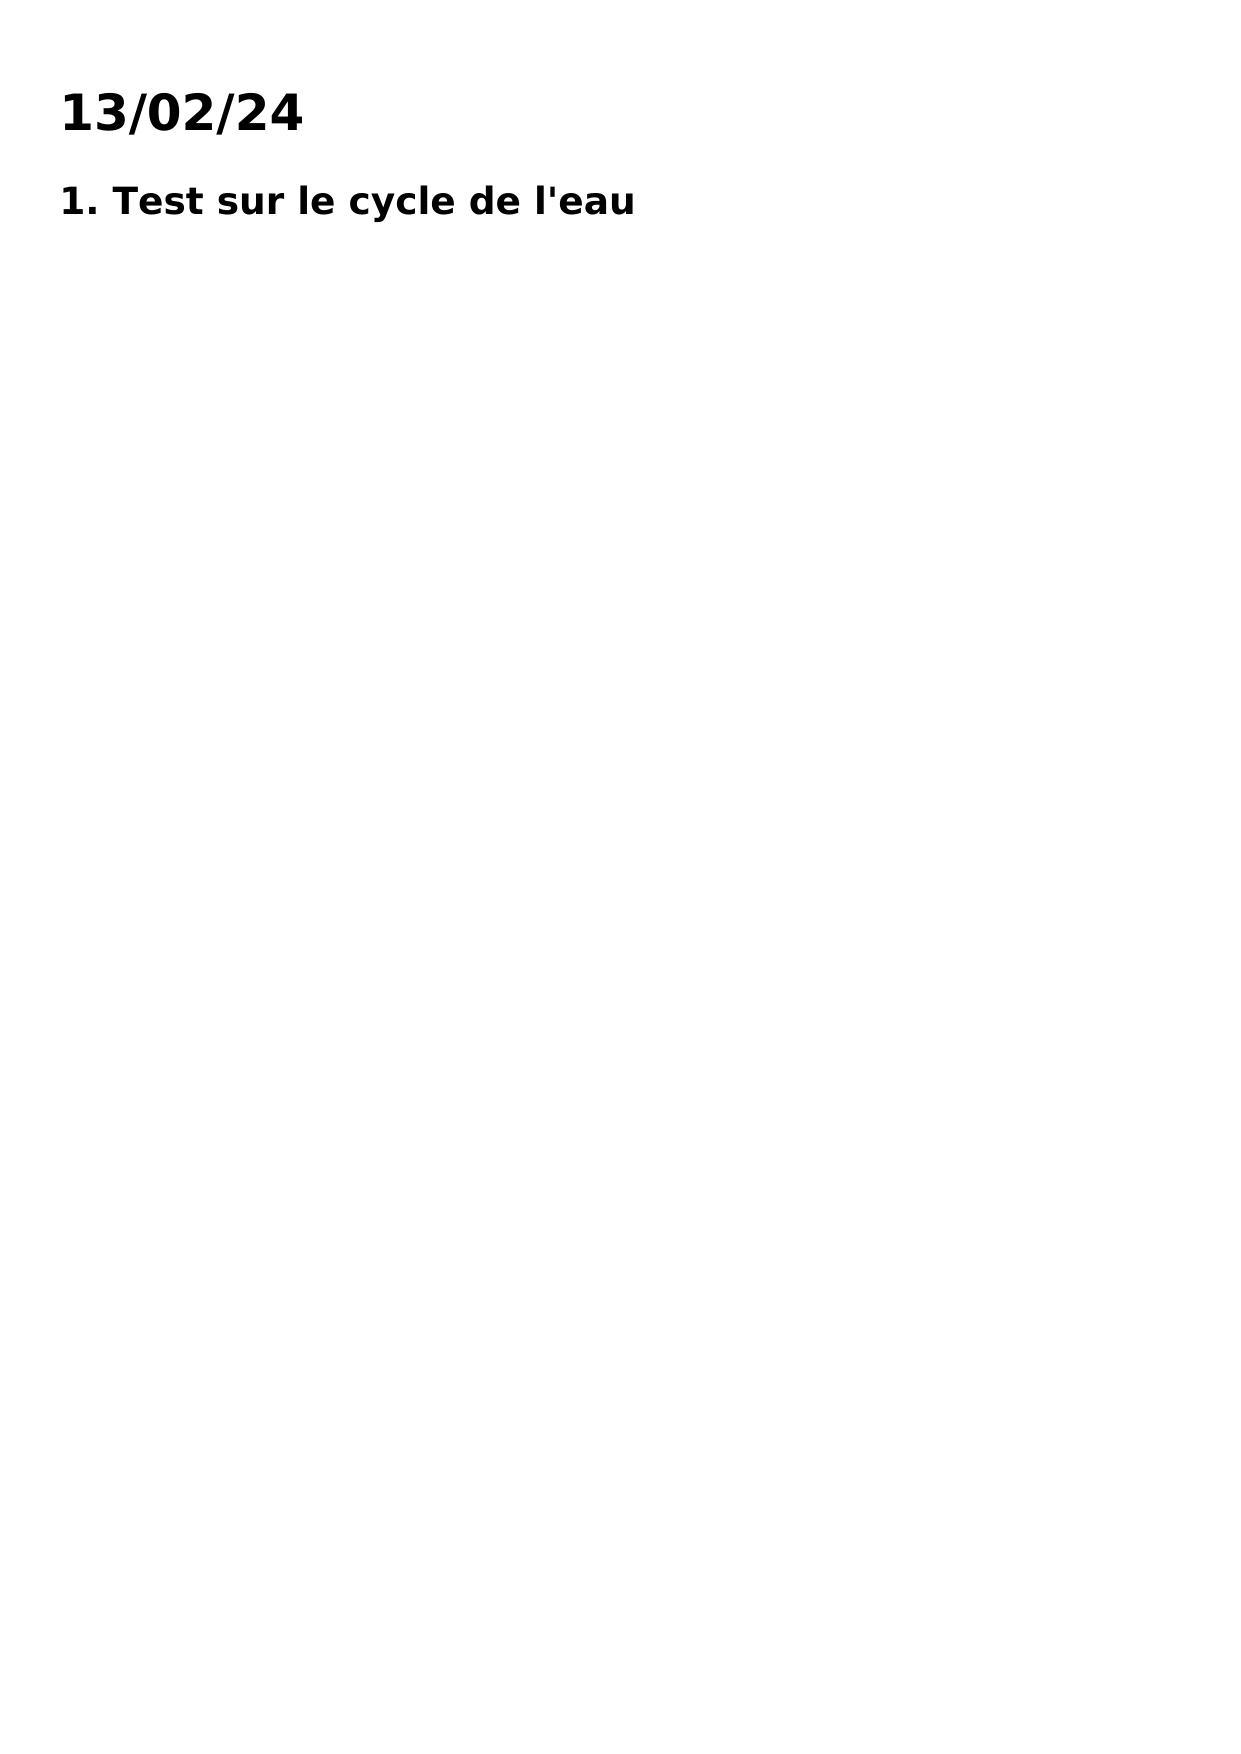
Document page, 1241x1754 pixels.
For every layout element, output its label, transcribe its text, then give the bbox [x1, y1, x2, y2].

subtitle 13/02/24 [59, 84, 1181, 142]
subtitle 1. Test sur le cycle de l'eau [59, 180, 1181, 223]
